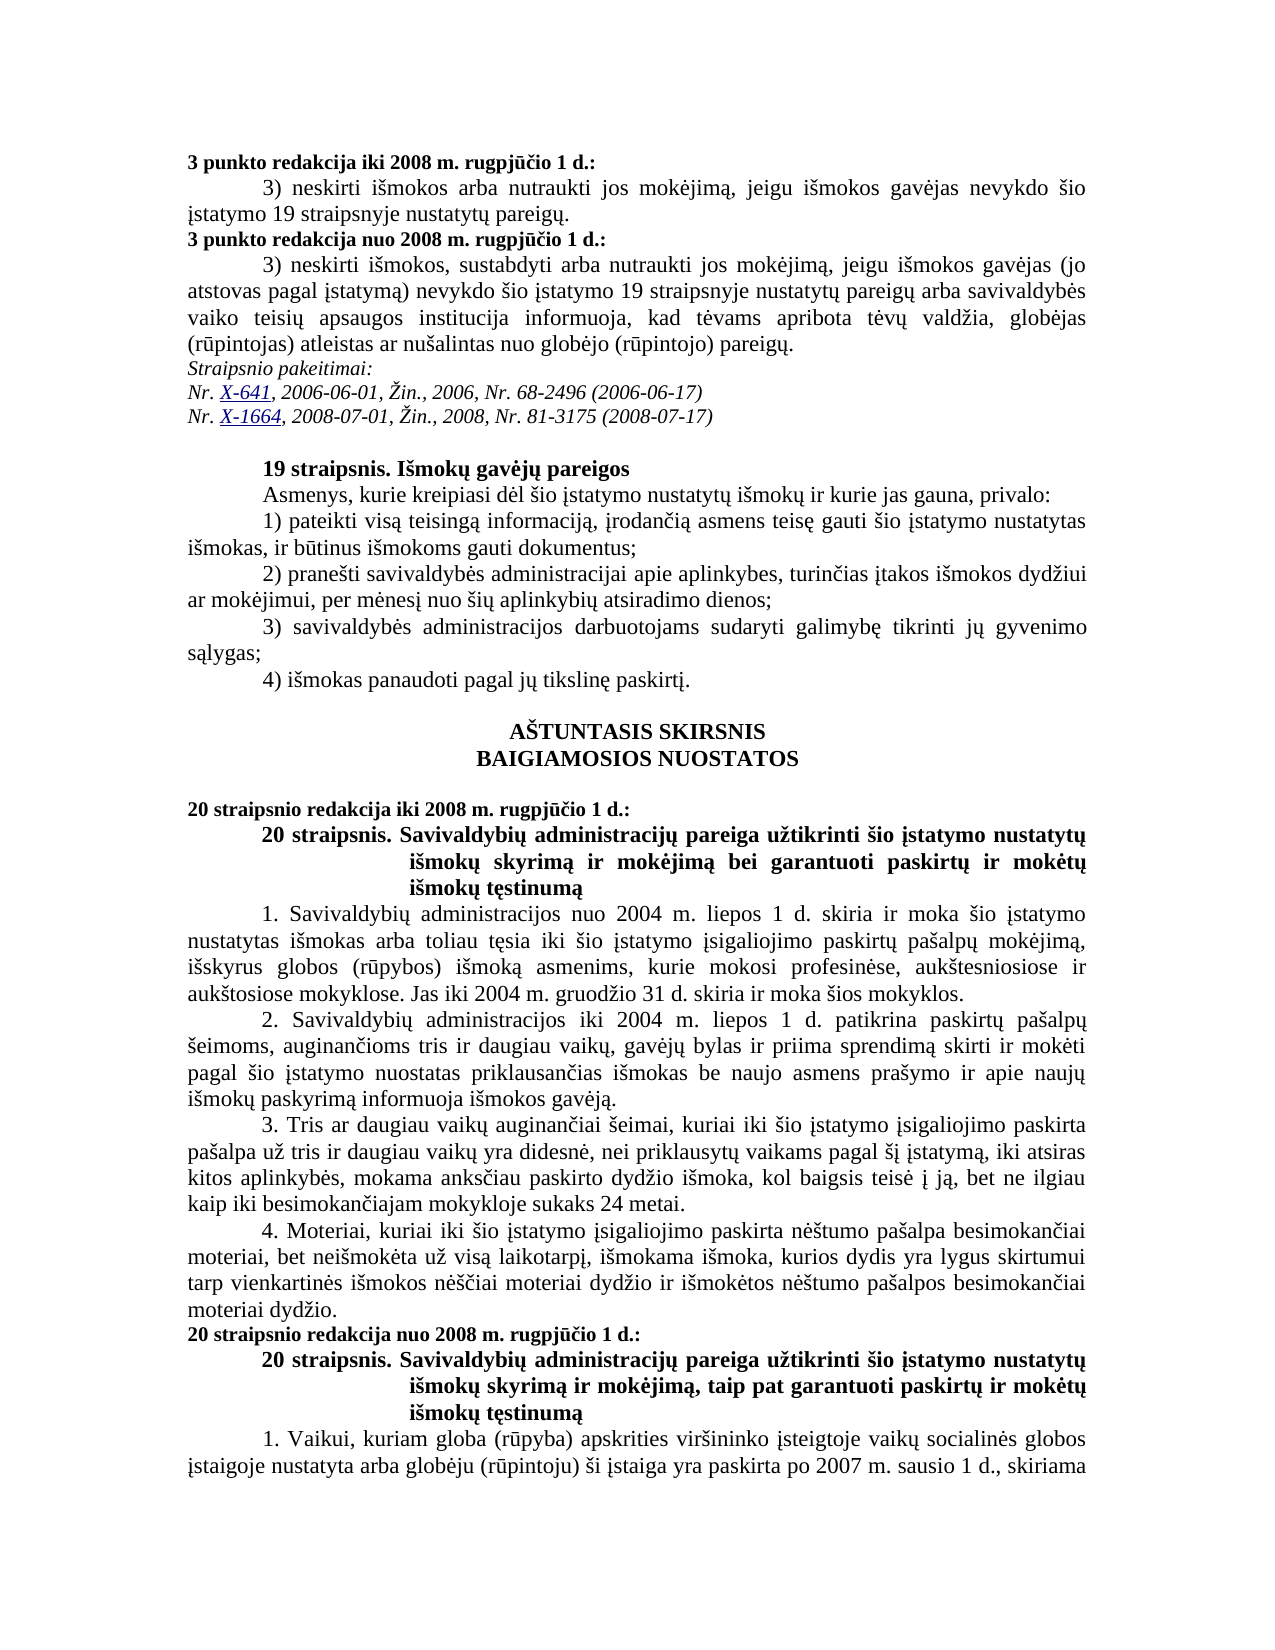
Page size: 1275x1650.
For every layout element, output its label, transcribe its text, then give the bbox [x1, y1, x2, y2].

text 4. Moteriai, kuriai iki šio įstatymo įsigaliojimo paskirta nėštumo pašalpa besimokančiai moteriai, bet neišmokėta už visą laikotarpį, išmokama išmoka, kurios dydis yra lygus skirtumui tarp vienkartinės išmokos nėščiai moteriai dydžio ir išmokėtos nėštumo pašalpos besimokančiai moteriai dydžio. [187, 1217, 1087, 1322]
text 3 punkto redakcija iki 2008 m. rugpjūčio 1 d.: [187, 150, 1087, 174]
text 3) neskirti išmokos, sustabdyti arba nutraukti jos mokėjimą, jeigu išmokos gavėjas (jo atstovas pagal įstatymą) nevykdo šio įstatymo 19 straipsnyje nustatytų pareigų arba savivaldybės vaiko teisių apsaugos institucija informuoja, kad tėvams apribota tėvų valdžia, globėjas (rūpintojas) atleistas ar nušalintas nuo globėjo (rūpintojo) pareigų. [187, 251, 1087, 356]
text 4) išmokas panaudoti pagal jų tikslinę paskirtį. [187, 666, 1087, 692]
text AŠTUNTASIS SKIRSNIS [187, 718, 1087, 745]
text 20 straipsnio redakcija iki 2008 m. rugpjūčio 1 d.: [187, 797, 1087, 821]
text Straipsnio pakeitimai: [187, 356, 1087, 380]
text 20 straipsnio redakcija nuo 2008 m. rugpjūčio 1 d.: [187, 1322, 1087, 1346]
text 20 straipsnis. Savivaldybių administracijų pareiga užtikrinti šio įstatymo nustatytų išmokų skyrimą ir mokėjimą, taip pat garantuoti paskirtų ir mokėtų išmokų tęstinumą [261, 1346, 1087, 1425]
text Asmenys, kurie kreipiasi dėl šio įstatymo nustatytų išmokų ir kurie jas gauna, privalo: [187, 481, 1087, 507]
text 2) pranešti savivaldybės administracijai apie aplinkybes, turinčias įtakos išmokos dydžiui ar mokėjimui, per mėnesį nuo šių aplinkybių atsiradimo dienos; [187, 560, 1087, 613]
text 1. Savivaldybių administracijos nuo 2004 m. liepos 1 d. skiria ir moka šio įstatymo nustatytas išmokas arba toliau tęsia iki šio įstatymo įsigaliojimo paskirtų pašalpų mokėjimą, išskyrus globos (rūpybos) išmoką asmenims, kurie mokosi profesinėse, aukštesniosiose ir aukštosiose mokyklose. Jas iki 2004 m. gruodžio 31 d. skiria ir moka šios mokyklos. [187, 901, 1087, 1006]
text Nr. X-641, 2006-06-01, Žin., 2006, Nr. 68-2496 (2006-06-17) [187, 380, 1087, 404]
text Nr. X-1664, 2008-07-01, Žin., 2008, Nr. 81-3175 (2008-07-17) [187, 404, 1087, 428]
text 3) neskirti išmokos arba nutraukti jos mokėjimą, jeigu išmokos gavėjas nevykdo šio įstatymo 19 straipsnyje nustatytų pareigų. [187, 174, 1087, 227]
text 2. Savivaldybių administracijos iki 2004 m. liepos 1 d. patikrina paskirtų pašalpų šeimoms, auginančioms tris ir daugiau vaikų, gavėjų bylas ir priima sprendimą skirti ir mokėti pagal šio įstatymo nuostatas priklausančias išmokas be naujo asmens prašymo ir apie naujų išmokų paskyrimą informuoja išmokos gavėją. [187, 1006, 1087, 1111]
text 3. Tris ar daugiau vaikų auginančiai šeimai, kuriai iki šio įstatymo įsigaliojimo paskirta pašalpa už tris ir daugiau vaikų yra didesnė, nei priklausytų vaikams pagal šį įstatymą, iki atsiras kitos aplinkybės, mokama anksčiau paskirto dydžio išmoka, kol baigsis teisė į ją, bet ne ilgiau kaip iki besimokančiajam mokykloje sukaks 24 metai. [187, 1111, 1087, 1217]
text 1) pateikti visą teisingą informaciją, įrodančią asmens teisę gauti šio įstatymo nustatytas išmokas, ir būtinus išmokoms gauti dokumentus; [187, 507, 1087, 560]
text 20 straipsnis. Savivaldybių administracijų pareiga užtikrinti šio įstatymo nustatytų išmokų skyrimą ir mokėjimą bei garantuoti paskirtų ir mokėtų išmokų tęstinumą [261, 821, 1087, 901]
text 3 punkto redakcija nuo 2008 m. rugpjūčio 1 d.: [187, 227, 1087, 251]
text BAIGIAMOSIOS NUOSTATOS [187, 745, 1087, 771]
text 19 straipsnis. Išmokų gavėjų pareigos [187, 455, 1087, 481]
text 1. Vaikui, kuriam globa (rūpyba) apskrities viršininko įsteigtoje vaikų socialinės globos įstaigoje nustatyta arba globėju (rūpintoju) ši įstaiga yra paskirta po 2007 m. sausio 1 d., skiriama [187, 1425, 1087, 1478]
text 3) savivaldybės administracijos darbuotojams sudaryti galimybę tikrinti jų gyvenimo sąlygas; [187, 613, 1087, 666]
